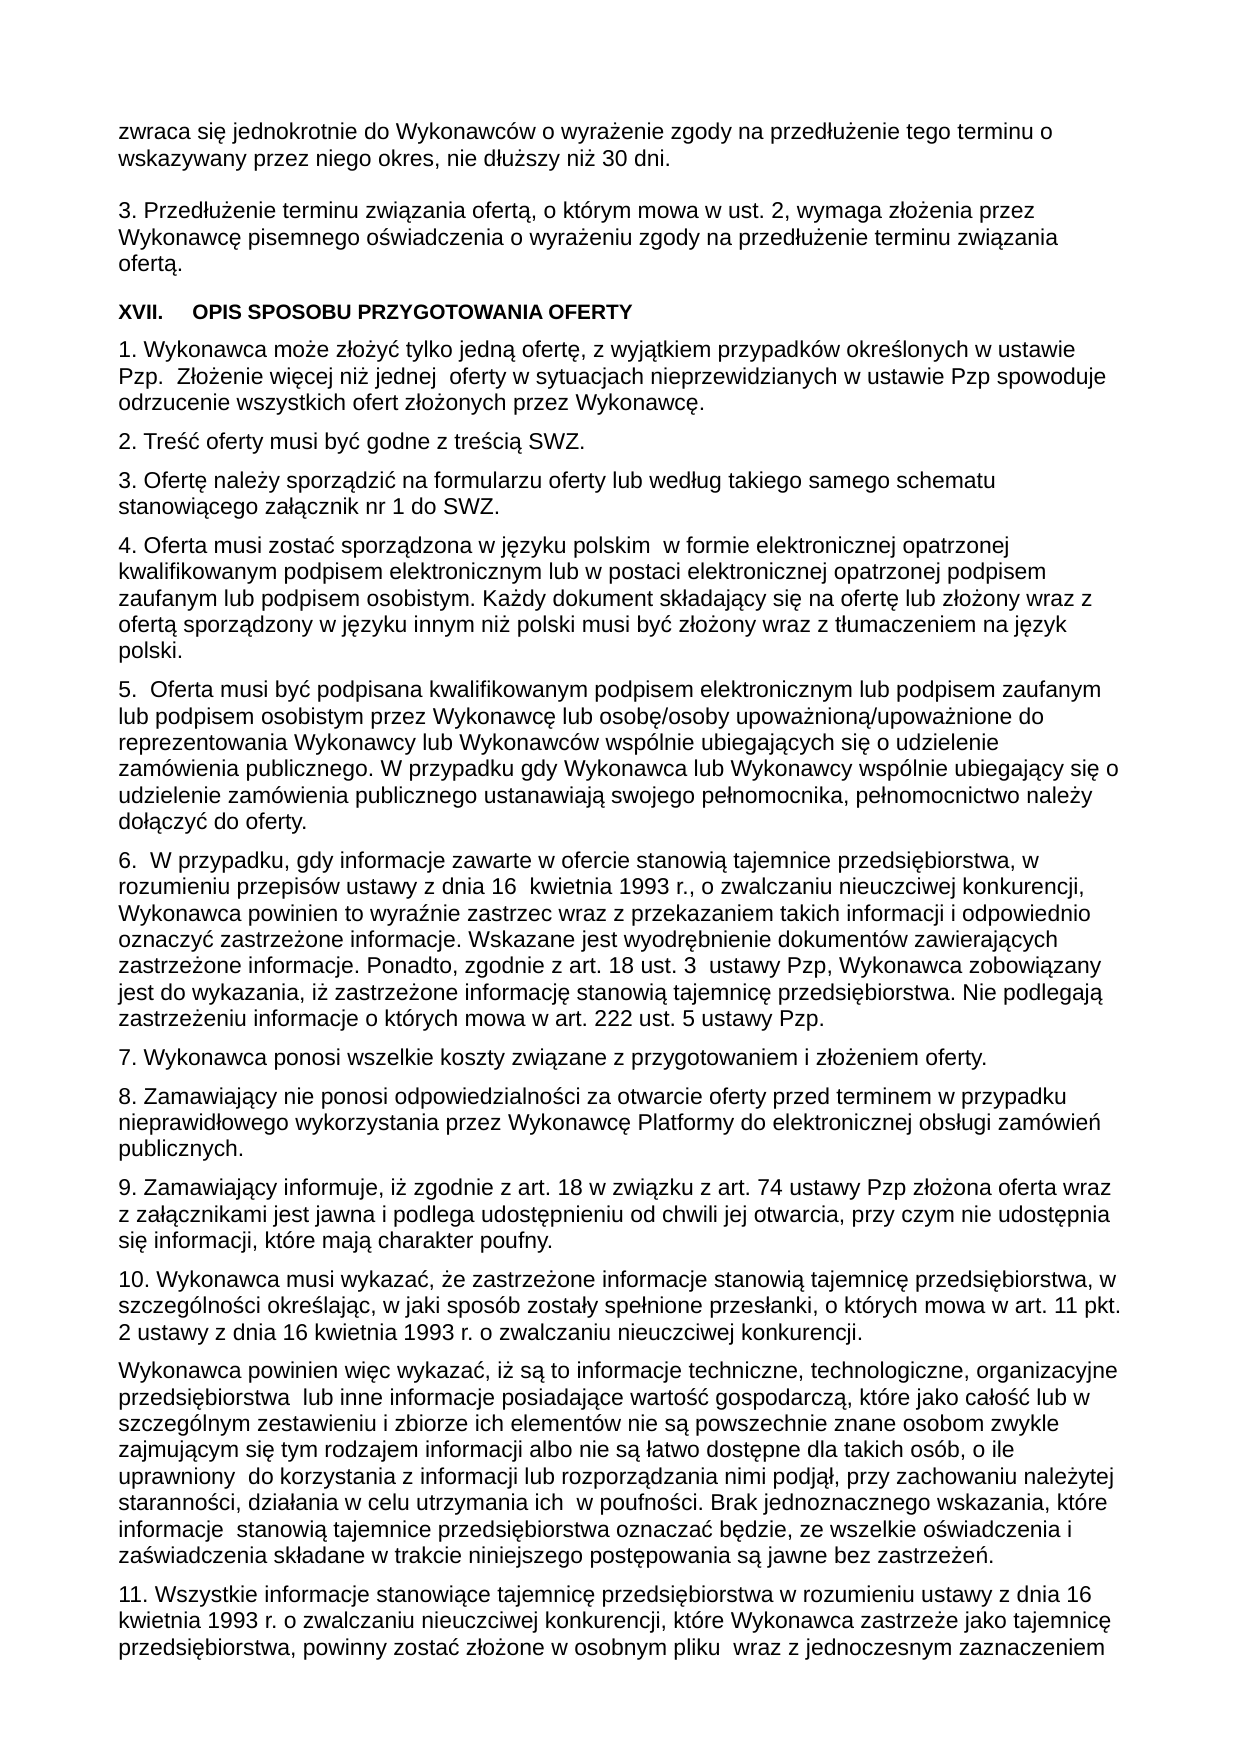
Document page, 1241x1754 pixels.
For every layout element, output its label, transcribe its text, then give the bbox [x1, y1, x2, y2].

text 5. Oferta musi być podpisana kwalifikowanym podpisem elektronicznym lub podpisem zaufanym lub podpisem osobistym przez Wykonawcę lub osobę/osoby upoważnioną/upoważnione do reprezentowania Wykonawcy lub Wykonawców wspólnie ubiegających się o udzielenie zamówienia publicznego. W przypadku gdy Wykonawca lub Wykonawcy wspólnie ubiegający się o udzielenie zamówienia publicznego ustanawiają swojego pełnomocnika, pełnomocnictwo należy dołączyć do oferty. [118, 676, 1122, 834]
text 7. Wykonawca ponosi wszelkie koszty związane z przygotowaniem i złożeniem oferty. [118, 1044, 1122, 1070]
text XVII. OPIS SPOSOBU PRZYGOTOWANIA OFERTY [118, 300, 1122, 324]
text 6. W przypadku, gdy informacje zawarte w ofercie stanowią tajemnice przedsiębiorstwa, w rozumieniu przepisów ustawy z dnia 16 kwietnia 1993 r., o zwalczaniu nieuczciwej konkurencji, Wykonawca powinien to wyraźnie zastrzec wraz z przekazaniem takich informacji i odpowiednio oznaczyć zastrzeżone informacje. Wskazane jest wyodrębnienie dokumentów zawierających zastrzeżone informacje. Ponadto, zgodnie z art. 18 ust. 3 ustawy Pzp, Wykonawca zobowiązany jest do wykazania, iż zastrzeżone informację stanowią tajemnicę przedsiębiorstwa. Nie podlegają zastrzeżeniu informacje o których mowa w art. 222 ust. 5 ustawy Pzp. [118, 847, 1122, 1031]
text 1. Wykonawca może złożyć tylko jedną ofertę, z wyjątkiem przypadków określonych w ustawie Pzp. Złożenie więcej niż jednej oferty w sytuacjach nieprzewidzianych w ustawie Pzp spowoduje odrzucenie wszystkich ofert złożonych przez Wykonawcę. [118, 336, 1122, 415]
text 9. Zamawiający informuje, iż zgodnie z art. 18 w związku z art. 74 ustawy Pzp złożona oferta wraz z załącznikami jest jawna i podlega udostępnieniu od chwili jej otwarcia, przy czym nie udostępnia się informacji, które mają charakter poufny. [118, 1174, 1122, 1253]
text Wykonawca powinien więc wykazać, iż są to informacje techniczne, technologiczne, organizacyjne przedsiębiorstwa lub inne informacje posiadające wartość gospodarczą, które jako całość lub w szczególnym zestawieniu i zbiorze ich elementów nie są powszechnie znane osobom zwykle zajmującym się tym rodzajem informacji albo nie są łatwo dostępne dla takich osób, o ile uprawniony do korzystania z informacji lub rozporządzania nimi podjął, przy zachowaniu należytej staranności, działania w celu utrzymania ich w poufności. Brak jednoznacznego wskazania, które informacje stanowią tajemnice przedsiębiorstwa oznaczać będzie, ze wszelkie oświadczenia i zaświadczenia składane w trakcie niniejszego postępowania są jawne bez zastrzeżeń. [118, 1357, 1122, 1568]
text 10. Wykonawca musi wykazać, że zastrzeżone informacje stanowią tajemnicę przedsiębiorstwa, w szczególności określając, w jaki sposób zostały spełnione przesłanki, o których mowa w art. 11 pkt. 2 ustawy z dnia 16 kwietnia 1993 r. o zwalczaniu nieuczciwej konkurencji. [118, 1266, 1122, 1345]
text 4. Oferta musi zostać sporządzona w języku polskim w formie elektronicznej opatrzonej kwalifikowanym podpisem elektronicznym lub w postaci elektronicznej opatrzonej podpisem zaufanym lub podpisem osobistym. Każdy dokument składający się na ofertę lub złożony wraz z ofertą sporządzony w języku innym niż polski musi być złożony wraz z tłumaczeniem na język polski. [118, 532, 1122, 664]
text 8. Zamawiający nie ponosi odpowiedzialności za otwarcie oferty przed terminem w przypadku nieprawidłowego wykorzystania przez Wykonawcę Platformy do elektronicznej obsługi zamówień publicznych. [118, 1083, 1122, 1162]
text 3. Przedłużenie terminu związania ofertą, o którym mowa w ust. 2, wymaga złożenia przez Wykonawcę pisemnego oświadczenia o wyrażeniu zgody na przedłużenie terminu związania ofertą. [118, 197, 1122, 276]
text 2. Treść oferty musi być godne z treścią SWZ. [118, 428, 1122, 454]
text zwraca się jednokrotnie do Wykonawców o wyrażenie zgody na przedłużenie tego terminu o wskazywany przez niego okres, nie dłuższy niż 30 dni. [118, 118, 1122, 171]
text 11. Wszystkie informacje stanowiące tajemnicę przedsiębiorstwa w rozumieniu ustawy z dnia 16 kwietnia 1993 r. o zwalczaniu nieuczciwej konkurencji, które Wykonawca zastrzeże jako tajemnicę przedsiębiorstwa, powinny zostać złożone w osobnym pliku wraz z jednoczesnym zaznaczeniem [118, 1581, 1122, 1660]
text 3. Ofertę należy sporządzić na formularzu oferty lub według takiego samego schematu stanowiącego załącznik nr 1 do SWZ. [118, 467, 1122, 519]
